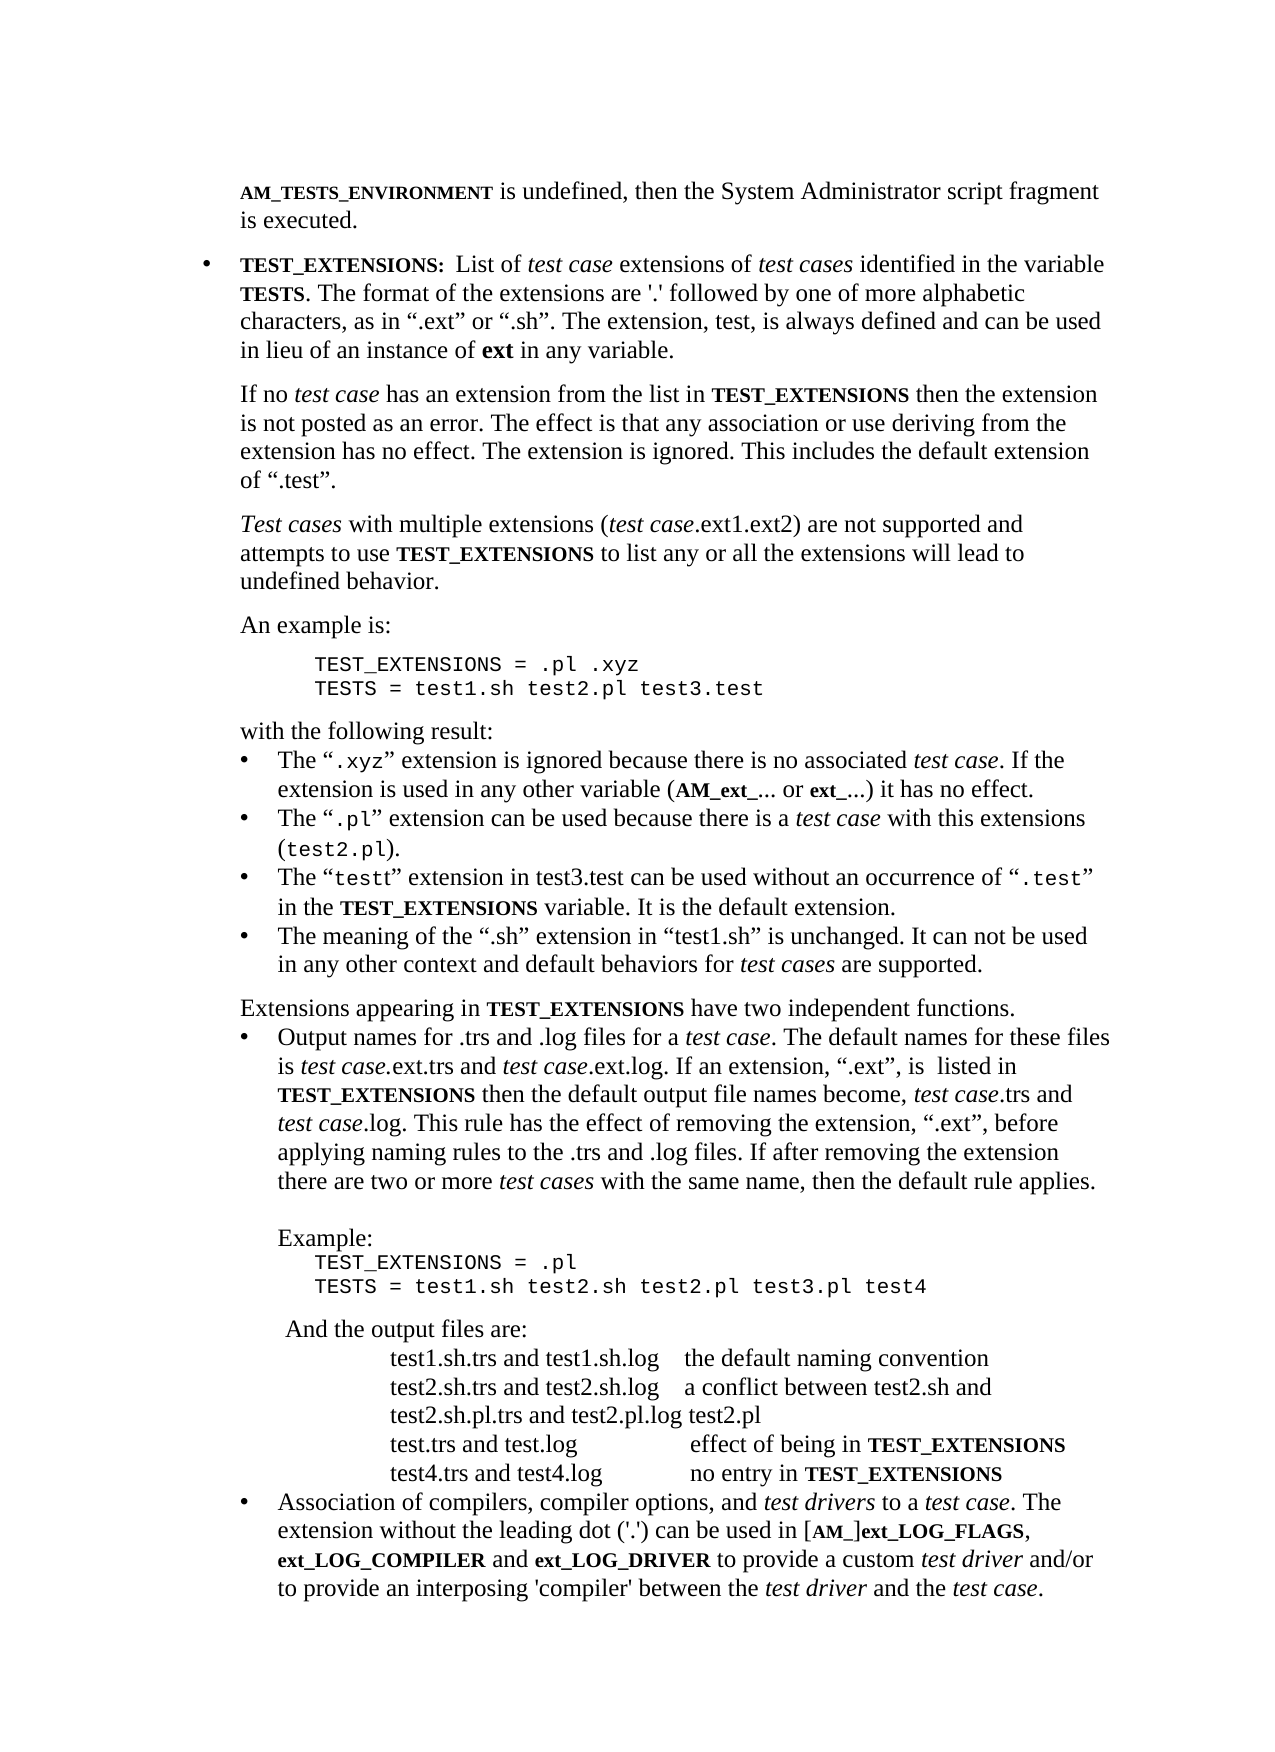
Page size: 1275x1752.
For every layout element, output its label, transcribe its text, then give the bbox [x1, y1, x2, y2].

list The “.xyz” extension is ignored because there is no associated test case. If the extension is used in any other variable (AM_ext_... or ext_...) it has no effect. [240, 745, 1110, 803]
list Association of compilers, compiler options, and test drivers to a test case. The extension without the leading dot ('.') can be used in [AM_]ext_LOG_FLAGS, ext_LOG_COMPILER and ext_LOG_DRIVER to provide a custom test driver and/or to provide an interposing 'compiler' between the test driver and the test case. [240, 1487, 1110, 1602]
list TEST_EXTENSIONS: List of test case extensions of test cases identified in the variable TESTS. The format of the extensions are '.' followed by one of more alphabetic characters, as in “.ext” or “.sh”. The extension, test, is always defined and can be used in lieu of an instance of ext in any variable. [202, 249, 1110, 364]
list The “.pl” extension can be used because there is a test case with this extensions (test2.pl). [240, 803, 1110, 862]
list Test cases with multiple extensions (test case.ext1.ext2) are not supported and attempts to use TEST_EXTENSIONS to list any or all the extensions will lead to undefined behavior. [202, 509, 1110, 595]
list AM_TESTS_ENVIRONMENT is undefined, then the System Administrator script fragment is executed. [202, 176, 1110, 234]
list An example is: [202, 610, 1110, 639]
list TEST_EXTENSIONS = .pl .xyz TESTS = test1.sh test2.pl test3.test [314, 654, 1110, 701]
list TEST_EXTENSIONS = .pl [314, 1252, 1110, 1276]
list If no test case has an extension from the list in TEST_EXTENSIONS then the extension is not posted as an error. The effect is that any association or use deriving from the extension has no effect. The extension is ignored. This includes the default extension of “.test”. [202, 379, 1110, 494]
list The “testt” extension in test3.test can be used without an occurrence of “.test” in the TEST_EXTENSIONS variable. It is the default extension. [240, 862, 1110, 921]
list And the output files are: [285, 1314, 1110, 1343]
list TESTS = test1.sh test2.sh test2.pl test3.pl test4 [314, 1276, 1110, 1299]
list Extensions appearing in TEST_EXTENSIONS have two independent functions. [202, 993, 1110, 1022]
list with the following result: [202, 716, 1110, 745]
list Example: [240, 1194, 1110, 1252]
list The meaning of the “.sh” extension in “test1.sh” is unchanged. It can not be used in any other context and default behaviors for test cases are supported. [240, 921, 1110, 978]
list test1.sh.trs and test1.sh.log the default naming convention test2.sh.trs and test2.sh.log a conflict between test2.sh and test2.sh.pl.trs and test2.pl.log test2.pl test.trs and test.log effect of being in TEST_EXTENSIONS test4.trs and test4.log no entry in TEST_EXTENSIONS [352, 1343, 1110, 1487]
list Output names for .trs and .log files for a test case. The default names for these files is test case.ext.trs and test case.ext.log. If an extension, “.ext”, is listed in TEST_EXTENSIONS then the default output file names become, test case.trs and test case.log. This rule has the effect of removing the extension, “.ext”, before applying naming rules to the .trs and .log files. If after removing the extension there are two or more test cases with the same name, then the default rule applies. [240, 1022, 1110, 1194]
